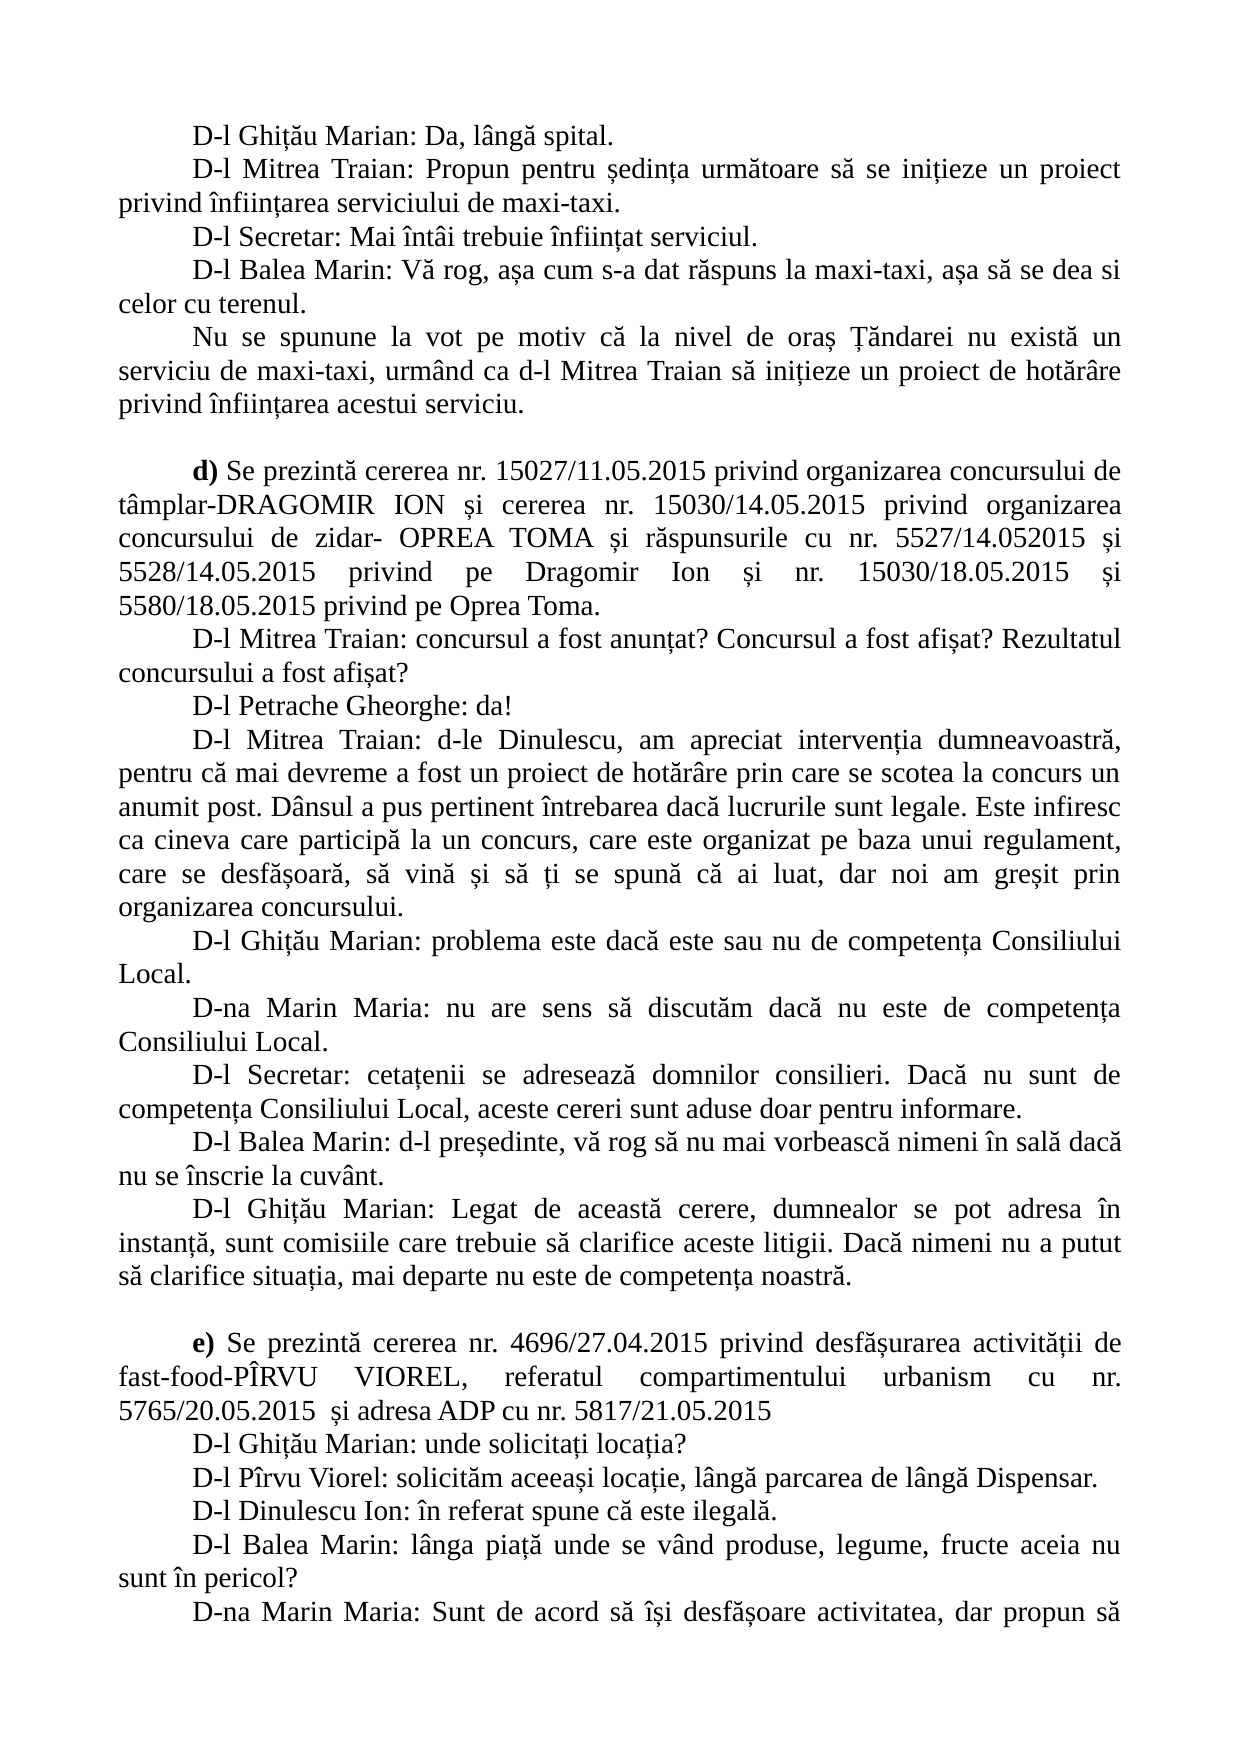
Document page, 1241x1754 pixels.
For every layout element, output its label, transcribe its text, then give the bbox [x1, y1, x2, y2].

text D-l Balea Marin: d-l președinte, vă rog să nu mai vorbească nimeni în sală dacă nu se înscrie la cuvânt. [118, 1124, 1122, 1191]
text D-l Ghițău Marian: problema este dacă este sau nu de competența Consiliului Local. [118, 923, 1122, 990]
text D-l Balea Marin: Vă rog, așa cum s-a dat răspuns la maxi-taxi, așa să se dea si celor cu terenul. [118, 252, 1122, 319]
text D-l Ghițău Marian: Legat de această cerere, dumnealor se pot adresa în instanță, sunt comisiile care trebuie să clarifice aceste litigii. Dacă nimeni nu a putut să clarifice situația, mai departe nu este de competența noastră. [118, 1191, 1122, 1292]
text d) Se prezintă cererea nr. 15027/11.05.2015 privind organizarea concursului de tâmplar-DRAGOMIR ION și cererea nr. 15030/14.05.2015 privind organizarea concursului de zidar- OPREA TOMA și răspunsurile cu nr. 5527/14.052015 și 5528/14.05.2015 privind pe Dragomir Ion și nr. 15030/18.05.2015 și 5580/18.05.2015 privind pe Oprea Toma. [118, 453, 1122, 621]
text D-l Petrache Gheorghe: da! [118, 688, 1122, 722]
text e) Se prezintă cererea nr. 4696/27.04.2015 privind desfășurarea activității de fast-food-PÎRVU VIOREL, referatul compartimentului urbanism cu nr. 5765/20.05.2015 și adresa ADP cu nr. 5817/21.05.2015 [118, 1326, 1122, 1426]
text D-l Balea Marin: lânga piață unde se vând produse, legume, fructe aceia nu sunt în pericol? [118, 1527, 1122, 1594]
text D-l Secretar: cetațenii se adresează domnilor consilieri. Dacă nu sunt de competența Consiliului Local, aceste cereri sunt aduse doar pentru informare. [118, 1057, 1122, 1124]
text D-l Ghițău Marian: Da, lângă spital. [118, 118, 1122, 152]
text D-l Mitrea Traian: d-le Dinulescu, am apreciat intervenția dumneavoastră, pentru că mai devreme a fost un proiect de hotărâre prin care se scotea la concurs un anumit post. Dânsul a pus pertinent întrebarea dacă lucrurile sunt legale. Este infiresc ca cineva care participă la un concurs, care este organizat pe baza unui regulament, care se desfășoară, să vină și să ți se spună că ai luat, dar noi am greșit prin organizarea concursului. [118, 722, 1122, 923]
text D-l Mitrea Traian: Propun pentru ședința următoare să se inițieze un proiect privind înființarea serviciului de maxi-taxi. [118, 152, 1122, 219]
text D-l Mitrea Traian: concursul a fost anunțat? Concursul a fost afișat? Rezultatul concursului a fost afișat? [118, 621, 1122, 688]
text Nu se spunune la vot pe motiv că la nivel de oraș Țăndarei nu există un serviciu de maxi-taxi, urmând ca d-l Mitrea Traian să inițieze un proiect de hotărâre privind înființarea acestui serviciu. [118, 319, 1122, 420]
text D-na Marin Maria: nu are sens să discutăm dacă nu este de competența Consiliului Local. [118, 990, 1122, 1057]
text D-l Secretar: Mai întâi trebuie înființat serviciul. [118, 219, 1122, 252]
text D-na Marin Maria: Sunt de acord să își desfășoare activitatea, dar propun să [118, 1594, 1122, 1627]
text D-l Pîrvu Viorel: solicităm aceeași locație, lângă parcarea de lângă Dispensar. [118, 1460, 1122, 1493]
text D-l Ghițău Marian: unde solicitați locația? [118, 1426, 1122, 1460]
text D-l Dinulescu Ion: în referat spune că este ilegală. [118, 1493, 1122, 1527]
